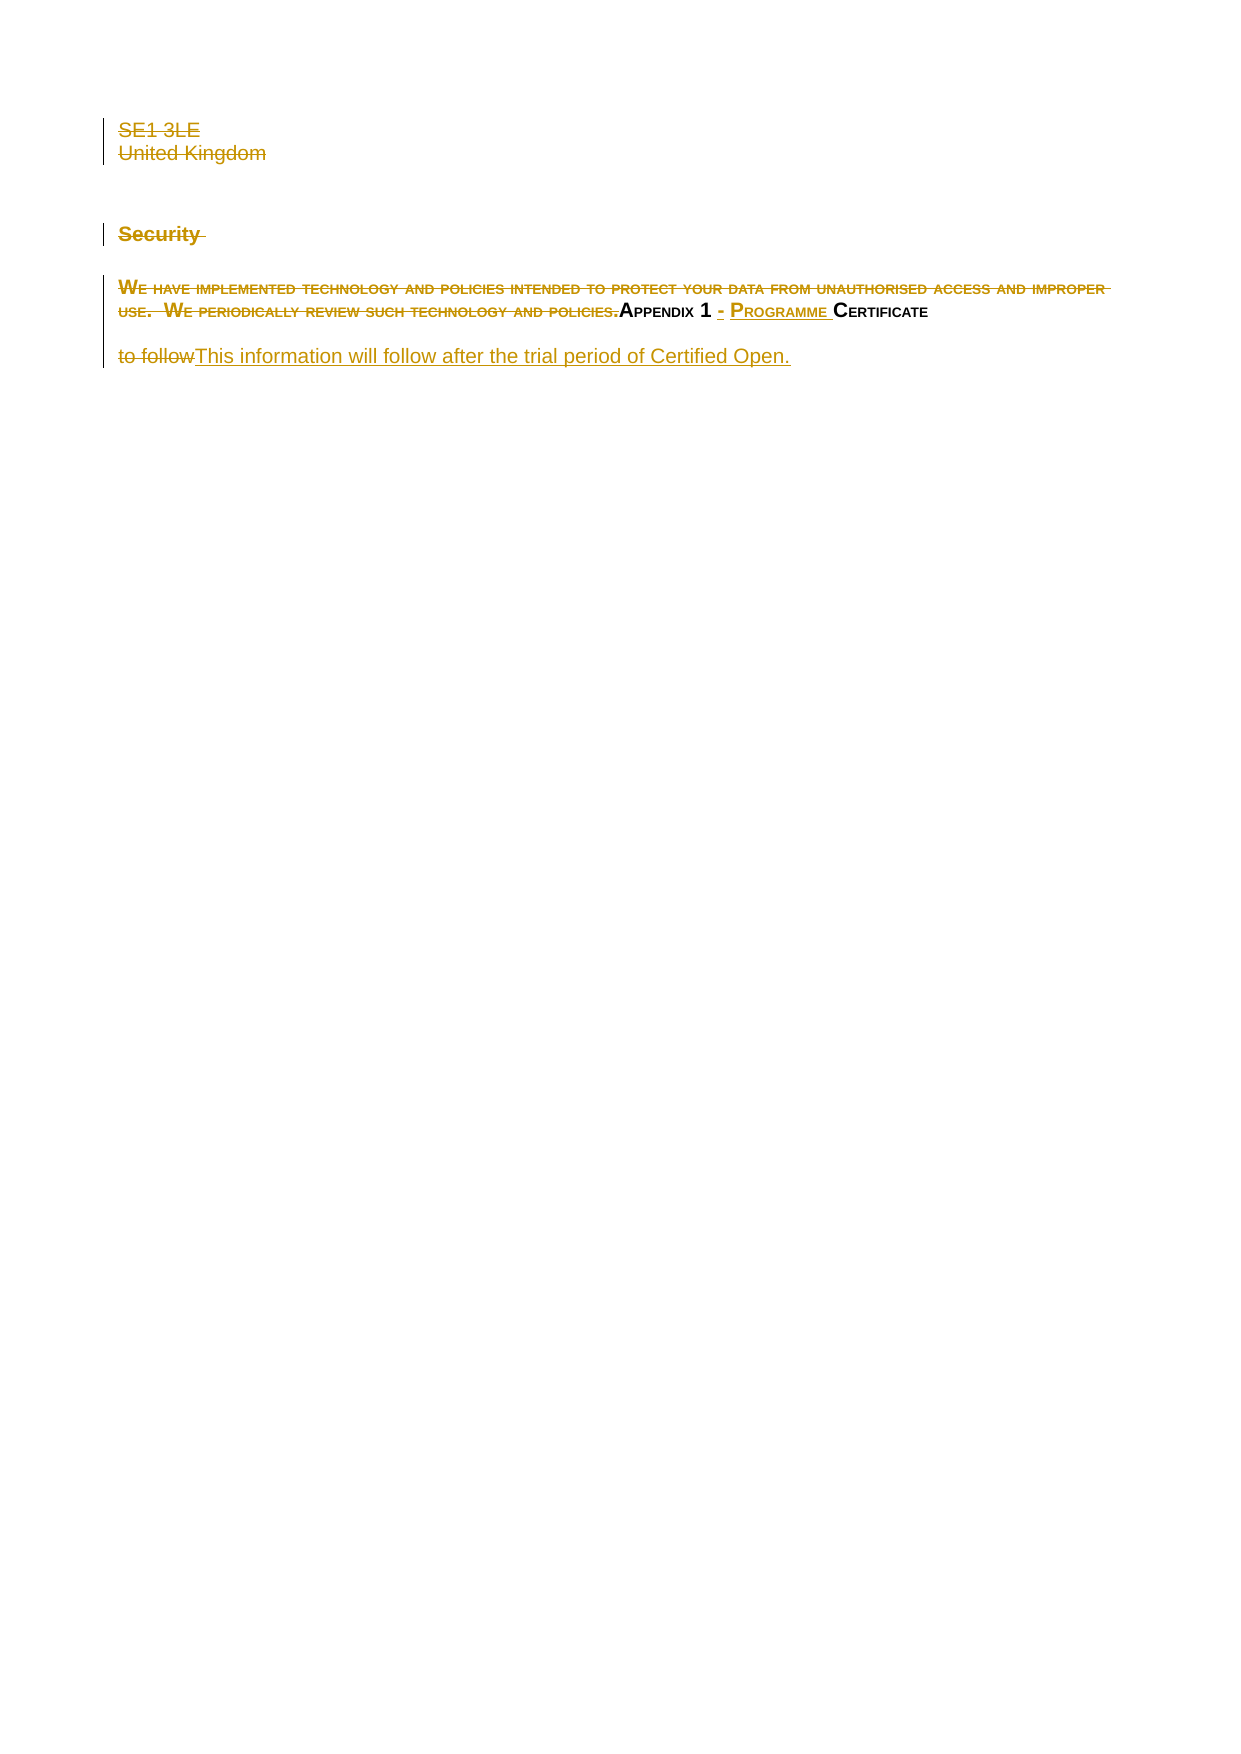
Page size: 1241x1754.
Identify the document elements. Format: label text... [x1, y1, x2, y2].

text This information will follow after the trial period of Certified Open. [118, 345, 1122, 368]
